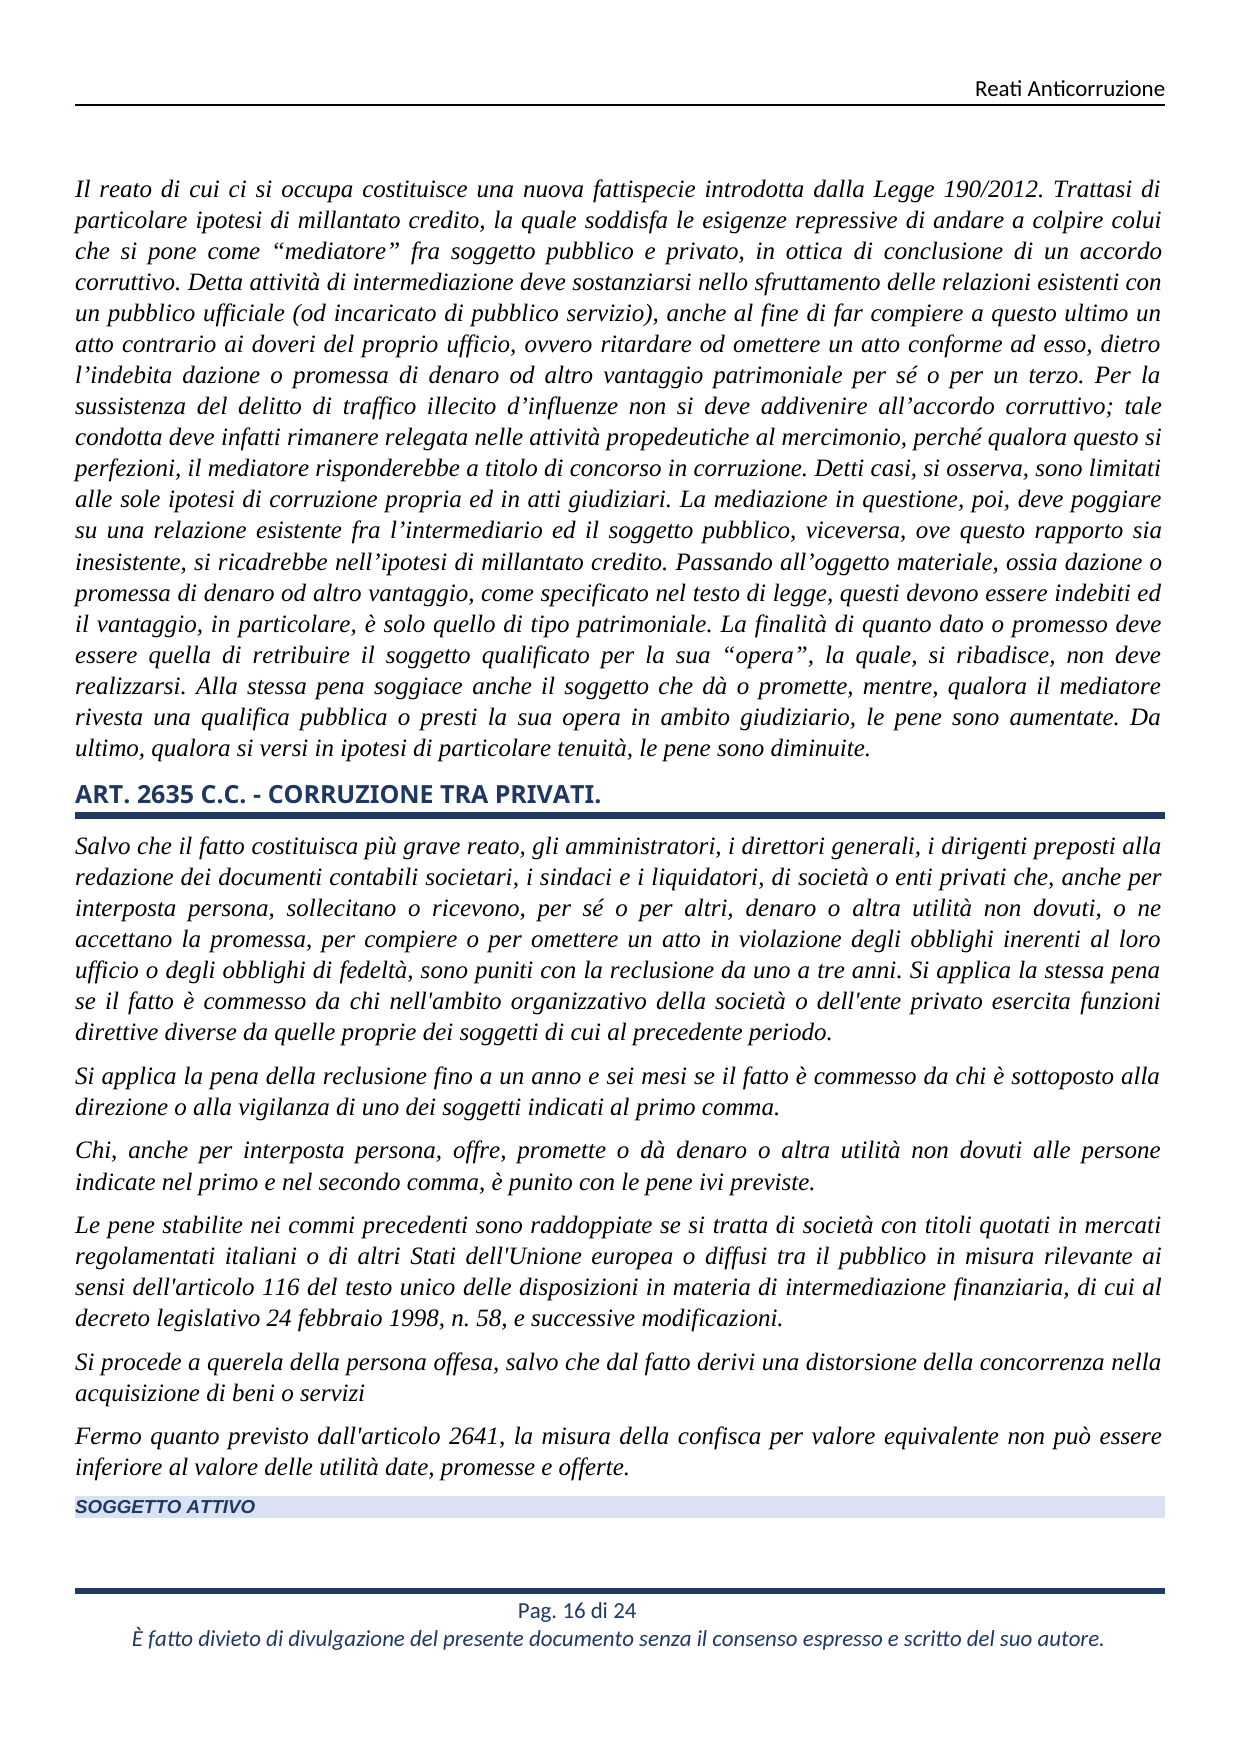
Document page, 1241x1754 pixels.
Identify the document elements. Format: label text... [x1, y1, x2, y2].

subtitle ART. 2635 C.C. - CORRUZIONE TRA PRIVATI. [75, 776, 1165, 812]
text ​Fermo quanto previsto dall'articolo 2641, la misura della confisca per valore equivalente non può essere inferiore al valore delle utilità date, promesse e offerte. [75, 1421, 1165, 1481]
text Le pene stabilite nei commi precedenti sono raddoppiate se si tratta di società con titoli quotati in mercati regolamentati italiani o di altri Stati dell'Unione europea o diffusi tra il pubblico in misura rilevante ai sensi dell'articolo 116 del testo unico delle disposizioni in materia di intermediazione finanziaria, di cui al decreto legislativo 24 febbraio 1998, n. 58, e successive modificazioni. [75, 1210, 1165, 1332]
text Il reato di cui ci si occupa costituisce una nuova fattispecie introdotta dalla Legge 190/2012. Trattasi di particolare ipotesi di millantato credito, la quale soddisfa le esigenze repressive di andare a colpire colui che si pone come “mediatore” fra soggetto pubblico e privato, in ottica di conclusione di un accordo corruttivo. Detta attività di intermediazione deve sostanziarsi nello sfruttamento delle relazioni esistenti con un pubblico ufficiale (od incaricato di pubblico servizio), anche al fine di far compiere a questo ultimo un atto contrario ai doveri del proprio ufficio, ovvero ritardare od omettere un atto conforme ad esso, dietro l’indebita dazione o promessa di denaro od altro vantaggio patrimoniale per sé o per un terzo. Per la sussistenza del delitto di traffico illecito d’influenze non si deve addivenire all’accordo corruttivo; tale condotta deve infatti rimanere relegata nelle attività propedeutiche al mercimonio, perché qualora questo si perfezioni, il mediatore risponderebbe a titolo di concorso in corruzione. Detti casi, si osserva, sono limitati alle sole ipotesi di corruzione propria ed in atti giudiziari. La mediazione in questione, poi, deve poggiare su una relazione esistente fra l’intermediario ed il soggetto pubblico, viceversa, ove questo rapporto sia inesistente, si ricadrebbe nell’ipotesi di millantato credito. Passando all’oggetto materiale, ossia dazione o promessa di denaro od altro vantaggio, come specificato nel testo di legge, questi devono essere indebiti ed il vantaggio, in particolare, è solo quello di tipo patrimoniale. La finalità di quanto dato o promesso deve essere quella di retribuire il soggetto qualificato per la sua “opera”, la quale, si ribadisce, non deve realizzarsi. Alla stessa pena soggiace anche il soggetto che dà o promette, mentre, qualora il mediatore rivesta una qualifica pubblica o presti la sua opera in ambito giudiziario, le pene sono aumentate. Da ultimo, qualora si versi in ipotesi di particolare tenuità, le pene sono diminuite. [75, 174, 1165, 762]
text Chi, anche per interposta persona, offre, promette o dà denaro o altra utilità non dovuti alle persone indicate nel primo e nel secondo comma, è punito con le pene ivi previste. [75, 1136, 1165, 1195]
text SOGGETTO ATTIVO [75, 1496, 1165, 1518]
text Si applica la pena della reclusione fino a un anno e sei mesi se il fatto è commesso da chi è sottoposto alla direzione o alla vigilanza di uno dei soggetti indicati al primo comma. [75, 1061, 1165, 1121]
text Si procede a querela della persona offesa, salvo che dal fatto derivi una distorsione della concorrenza nella acquisizione di beni o servizi [75, 1347, 1165, 1407]
text Salvo che il fatto costituisca più grave reato, gli amministratori, i direttori generali, i dirigenti preposti alla redazione dei documenti contabili societari, i sindaci e i liquidatori, di società o enti privati che, anche per interposta persona, sollecitano o ricevono, per sé o per altri, denaro o altra utilità non dovuti, o ne accettano la promessa, per compiere o per omettere un atto in violazione degli obblighi inerenti al loro ufficio o degli obblighi di fedeltà, sono puniti con la reclusione da uno a tre anni. Si applica la stessa pena se il fatto è commesso da chi nell'ambito organizzativo della società o dell'ente privato esercita funzioni direttive diverse da quelle proprie dei soggetti di cui al precedente periodo. [75, 831, 1165, 1046]
